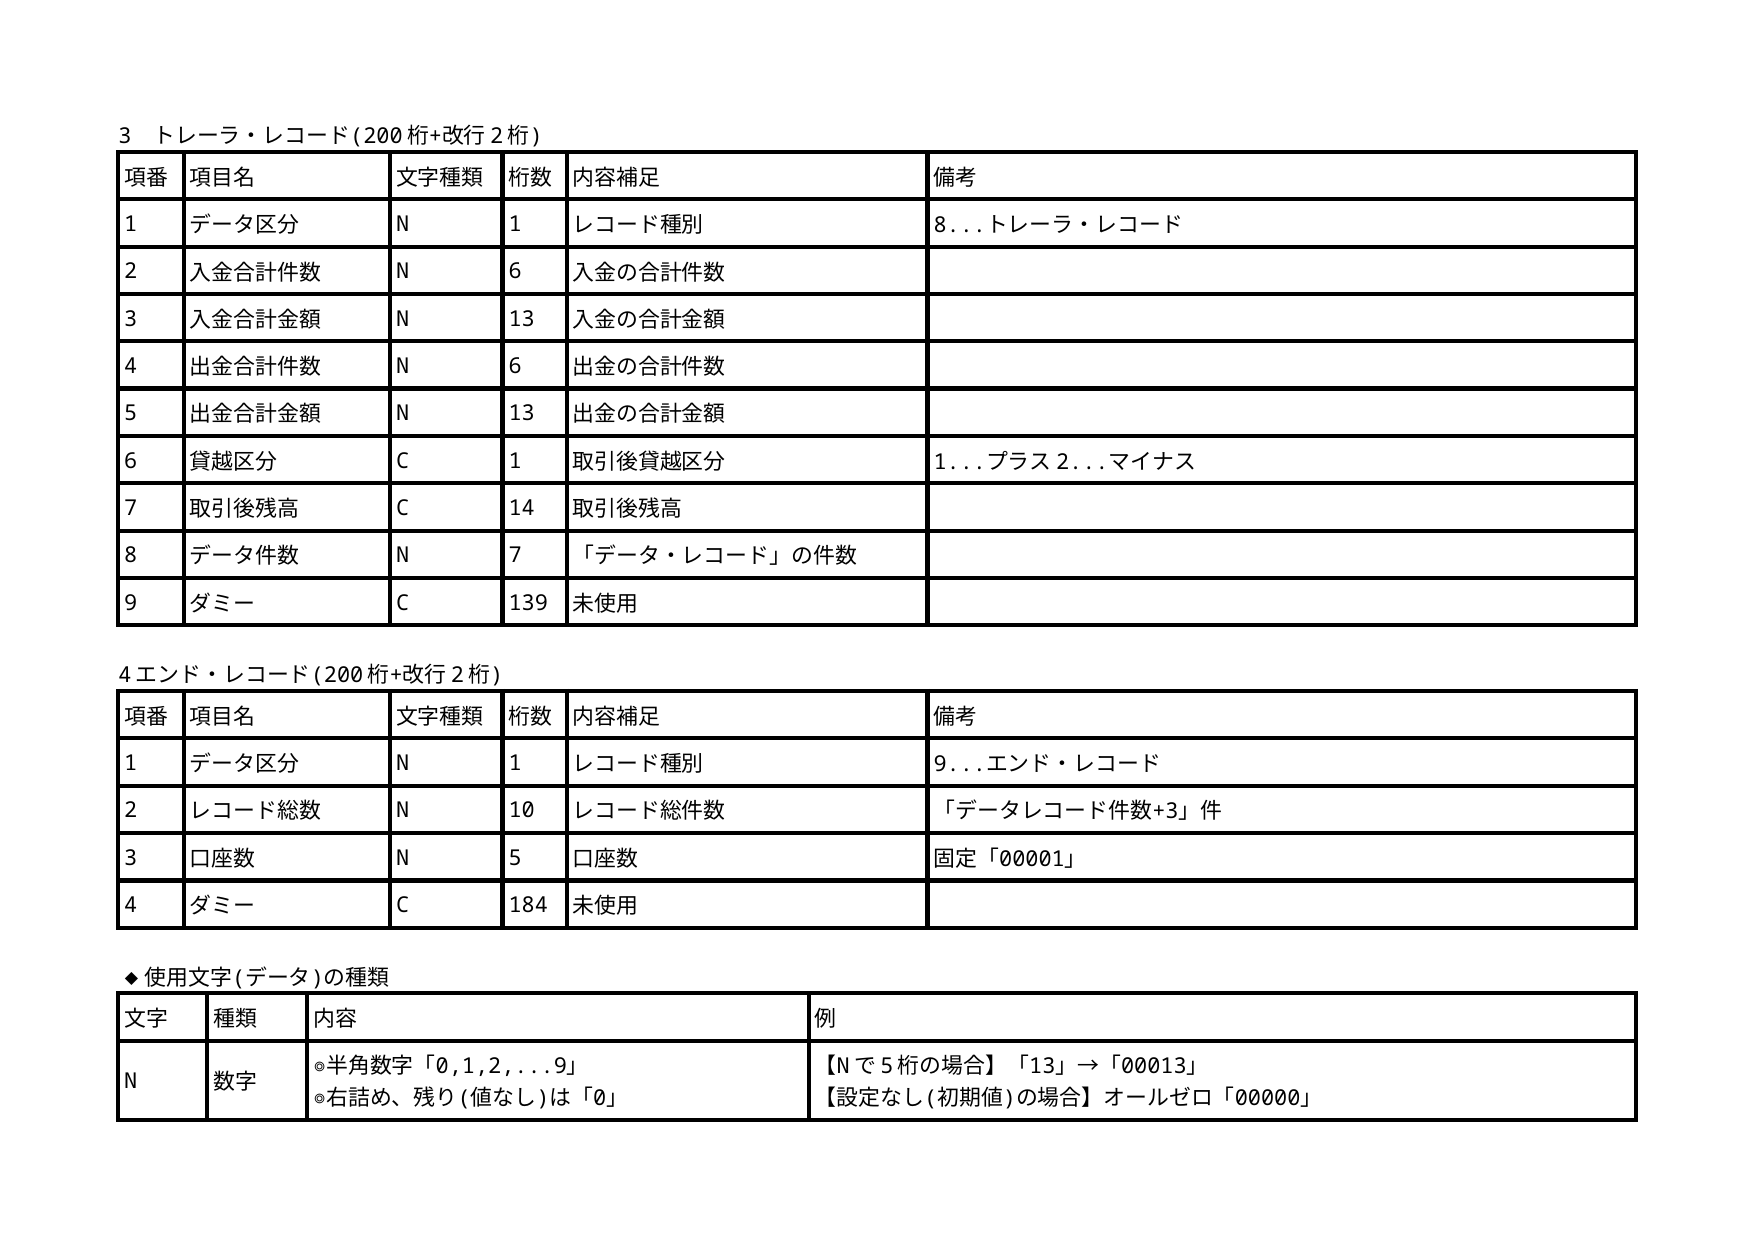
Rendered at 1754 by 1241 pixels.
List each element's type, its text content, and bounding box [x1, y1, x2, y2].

table_header 項番 [120, 154, 182, 197]
table_cell N [392, 343, 500, 386]
table_cell 2 [120, 249, 182, 292]
table_header 内容補足 [569, 693, 925, 736]
table_header 内容 [309, 995, 807, 1038]
table_cell 4 [120, 883, 182, 926]
table_header 桁数 [505, 154, 565, 197]
table_cell 出金合計金額 [186, 391, 388, 434]
table_header 種類 [209, 995, 305, 1038]
table_cell 7 [505, 533, 565, 576]
table_cell N [392, 533, 500, 576]
table_header 備考 [930, 154, 1634, 197]
table_cell 貸越区分 [186, 438, 388, 481]
table_cell 1 [505, 438, 565, 481]
table_cell レコード種別 [569, 740, 925, 783]
table_cell [930, 391, 1634, 434]
table_cell 「データ・レコード」の件数 [569, 533, 925, 576]
table_cell 9 [120, 580, 182, 623]
table_cell レコード種別 [569, 201, 925, 244]
table_cell レコード総件数 [569, 788, 925, 831]
table_cell ダミー [186, 580, 388, 623]
table_cell 6 [120, 438, 182, 481]
table_cell 1 [120, 201, 182, 244]
table_cell 数字 [209, 1043, 305, 1118]
table_cell [930, 343, 1634, 386]
table_cell 出金合計件数 [186, 343, 388, 386]
table_cell N [392, 296, 500, 339]
table_cell 8 [120, 533, 182, 576]
table_header 例 [811, 995, 1634, 1038]
table_cell 1...プラス2...マイナス [930, 438, 1634, 481]
table_cell 出金の合計金額 [569, 391, 925, 434]
table_cell 未使用 [569, 883, 925, 926]
table_header 文字種類 [392, 693, 500, 736]
table_cell 7 [120, 485, 182, 528]
table_cell データ件数 [186, 533, 388, 576]
table_cell レコード総数 [186, 788, 388, 831]
table_cell 139 [505, 580, 565, 623]
table_cell 10 [505, 788, 565, 831]
table_cell N [392, 740, 500, 783]
table_cell [930, 249, 1634, 292]
text ◆使用文字(データ)の種類 [118, 959, 1636, 991]
table_cell データ区分 [186, 201, 388, 244]
table_cell 【Nで5桁の場合】「13」→「00013」 【設定なし(初期値)の場合】オールゼロ「00000」 [811, 1043, 1634, 1118]
table_cell 3 [120, 296, 182, 339]
table_header 文字 [120, 995, 205, 1038]
table_header 文字種類 [392, 154, 500, 197]
table_cell 184 [505, 883, 565, 926]
table_cell N [120, 1043, 205, 1118]
table_cell 「データレコード件数+3」件 [930, 788, 1634, 831]
table_cell データ区分 [186, 740, 388, 783]
table_cell 取引後残高 [569, 485, 925, 528]
table_cell [930, 296, 1634, 339]
table_cell ダミー [186, 883, 388, 926]
table_cell C [392, 883, 500, 926]
table_header 項目名 [186, 693, 388, 736]
table_cell 入金の合計金額 [569, 296, 925, 339]
table_cell C [392, 485, 500, 528]
table_cell 1 [120, 740, 182, 783]
text 4エンド・レコード(200桁+改行2桁) [118, 657, 1636, 689]
table_cell N [392, 391, 500, 434]
table_header 項目名 [186, 154, 388, 197]
table_cell 13 [505, 296, 565, 339]
table_header 桁数 [505, 693, 565, 736]
table_cell 8...トレーラ・レコード [930, 201, 1634, 244]
table_cell 6 [505, 249, 565, 292]
table_cell 入金合計金額 [186, 296, 388, 339]
table_header 内容補足 [569, 154, 925, 197]
table_cell 口座数 [569, 835, 925, 878]
text 3 トレーラ・レコード(200桁+改行2桁) [118, 118, 1636, 150]
table_cell N [392, 788, 500, 831]
table_cell 1 [505, 740, 565, 783]
table_cell 13 [505, 391, 565, 434]
table_cell 入金の合計件数 [569, 249, 925, 292]
table_cell 6 [505, 343, 565, 386]
table_cell 14 [505, 485, 565, 528]
table_cell N [392, 249, 500, 292]
table_cell [930, 485, 1634, 528]
table_cell N [392, 201, 500, 244]
table_header 備考 [930, 693, 1634, 736]
table_cell 取引後残高 [186, 485, 388, 528]
table_cell 口座数 [186, 835, 388, 878]
table_cell 5 [505, 835, 565, 878]
table_cell 5 [120, 391, 182, 434]
table_cell 1 [505, 201, 565, 244]
table_cell 4 [120, 343, 182, 386]
table_cell 入金合計件数 [186, 249, 388, 292]
table_cell C [392, 580, 500, 623]
table_cell N [392, 835, 500, 878]
table_header 項番 [120, 693, 182, 736]
table_cell 2 [120, 788, 182, 831]
table_cell [930, 533, 1634, 576]
table_cell 3 [120, 835, 182, 878]
table_cell 取引後貸越区分 [569, 438, 925, 481]
table_cell 未使用 [569, 580, 925, 623]
table_cell 出金の合計件数 [569, 343, 925, 386]
table_cell 固定「00001」 [930, 835, 1634, 878]
table_cell [930, 580, 1634, 623]
table_cell C [392, 438, 500, 481]
table_cell 9...エンド・レコード [930, 740, 1634, 783]
table_cell ◎半角数字「0,1,2,...9」 ◎右詰め、残り(値なし)は「0」 [309, 1043, 807, 1118]
table_cell [930, 883, 1634, 926]
